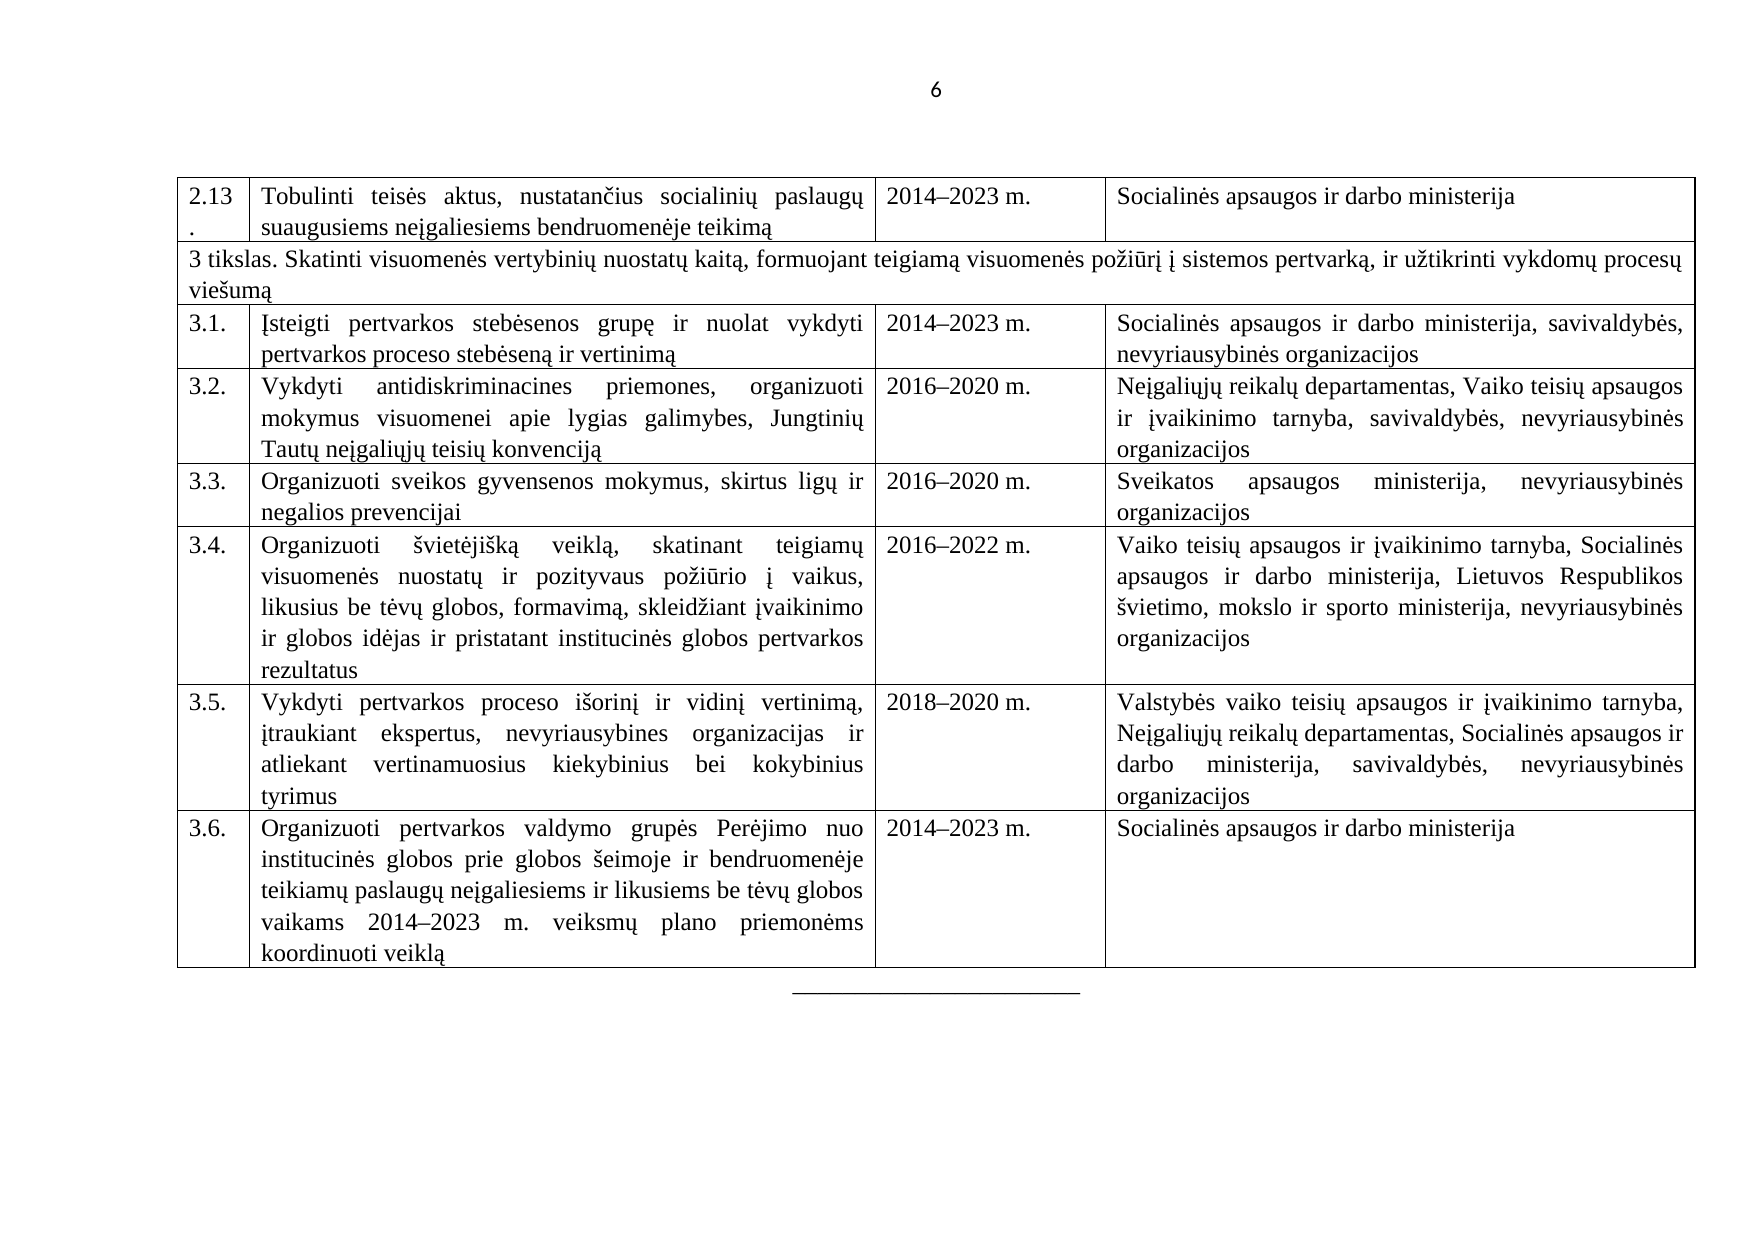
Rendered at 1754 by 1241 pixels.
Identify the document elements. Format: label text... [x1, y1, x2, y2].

table_cell Socialinės apsaugos ir darbo ministerija [1106, 811, 1694, 967]
table_cell Tobulinti teisės aktus, nustatančius socialinių paslaugų suaugusiems neįgaliesiems bendruomenėje teikimą [250, 178, 875, 241]
table_cell 2.13. [178, 178, 249, 241]
table_cell 3.2. [178, 369, 249, 463]
table_cell 2014–2023 m. [876, 811, 1105, 967]
table_cell 3.6. [178, 811, 249, 967]
table_cell 2014–2023 m. [876, 305, 1105, 368]
table_cell Organizuoti švietėjišką veiklą, skatinant teigiamų visuomenės nuostatų ir pozityvaus požiūrio į vaikus, likusius be tėvų globos, formavimą, skleidžiant įvaikinimo ir globos idėjas ir pristatant institucinės globos pertvarkos rezultatus [250, 527, 875, 683]
table_cell 2014–2023 m. [876, 178, 1105, 241]
table_cell 2016–2020 m. [876, 464, 1105, 526]
table_cell 2016–2022 m. [876, 527, 1105, 683]
table_cell Įsteigti pertvarkos stebėsenos grupę ir nuolat vykdyti pertvarkos proceso stebėseną ir vertinimą [250, 305, 875, 368]
text _______________________ [177, 968, 1695, 997]
table_cell Organizuoti pertvarkos valdymo grupės Perėjimo nuo institucinės globos prie globos šeimoje ir bendruomenėje teikiamų paslaugų neįgaliesiems ir likusiems be tėvų globos vaikams 2014–2023 m. veiksmų plano priemonėms koordinuoti veiklą [250, 811, 875, 967]
table_cell Vykdyti antidiskriminacines priemones, organizuoti mokymus visuomenei apie lygias galimybes, Jungtinių Tautų neįgaliųjų teisių konvenciją [250, 369, 875, 463]
table_cell Valstybės vaiko teisių apsaugos ir įvaikinimo tarnyba, Neįgaliųjų reikalų departamentas, Socialinės apsaugos ir darbo ministerija, savivaldybės, nevyriausybinės organizacijos [1106, 685, 1694, 809]
table_cell 3 tikslas. Skatinti visuomenės vertybinių nuostatų kaitą, formuojant teigiamą visuomenės požiūrį į sistemos pertvarką, ir užtikrinti vykdomų procesų viešumą [178, 242, 1694, 304]
table_cell 2016–2020 m. [876, 369, 1105, 463]
table_cell Organizuoti sveikos gyvensenos mokymus, skirtus ligų ir negalios prevencijai [250, 464, 875, 526]
table_cell 3.5. [178, 685, 249, 809]
table_cell Socialinės apsaugos ir darbo ministerija [1106, 178, 1694, 241]
table_cell 3.1. [178, 305, 249, 368]
table_cell 3.3. [178, 464, 249, 526]
table_cell 3.4. [178, 527, 249, 683]
table_cell Sveikatos apsaugos ministerija, nevyriausybinės organizacijos [1106, 464, 1694, 526]
table_cell 2018–2020 m. [876, 685, 1105, 809]
table_cell Vaiko teisių apsaugos ir įvaikinimo tarnyba, Socialinės apsaugos ir darbo ministerija, Lietuvos Respublikos švietimo, mokslo ir sporto ministerija, nevyriausybinės organizacijos [1106, 527, 1694, 683]
table_cell Neįgaliųjų reikalų departamentas, Vaiko teisių apsaugos ir įvaikinimo tarnyba, savivaldybės, nevyriausybinės organizacijos [1106, 369, 1694, 463]
table_cell Socialinės apsaugos ir darbo ministerija, savivaldybės, nevyriausybinės organizacijos [1106, 305, 1694, 368]
table_cell Vykdyti pertvarkos proceso išorinį ir vidinį vertinimą, įtraukiant ekspertus, nevyriausybines organizacijas ir atliekant vertinamuosius kiekybinius bei kokybinius tyrimus [250, 685, 875, 809]
